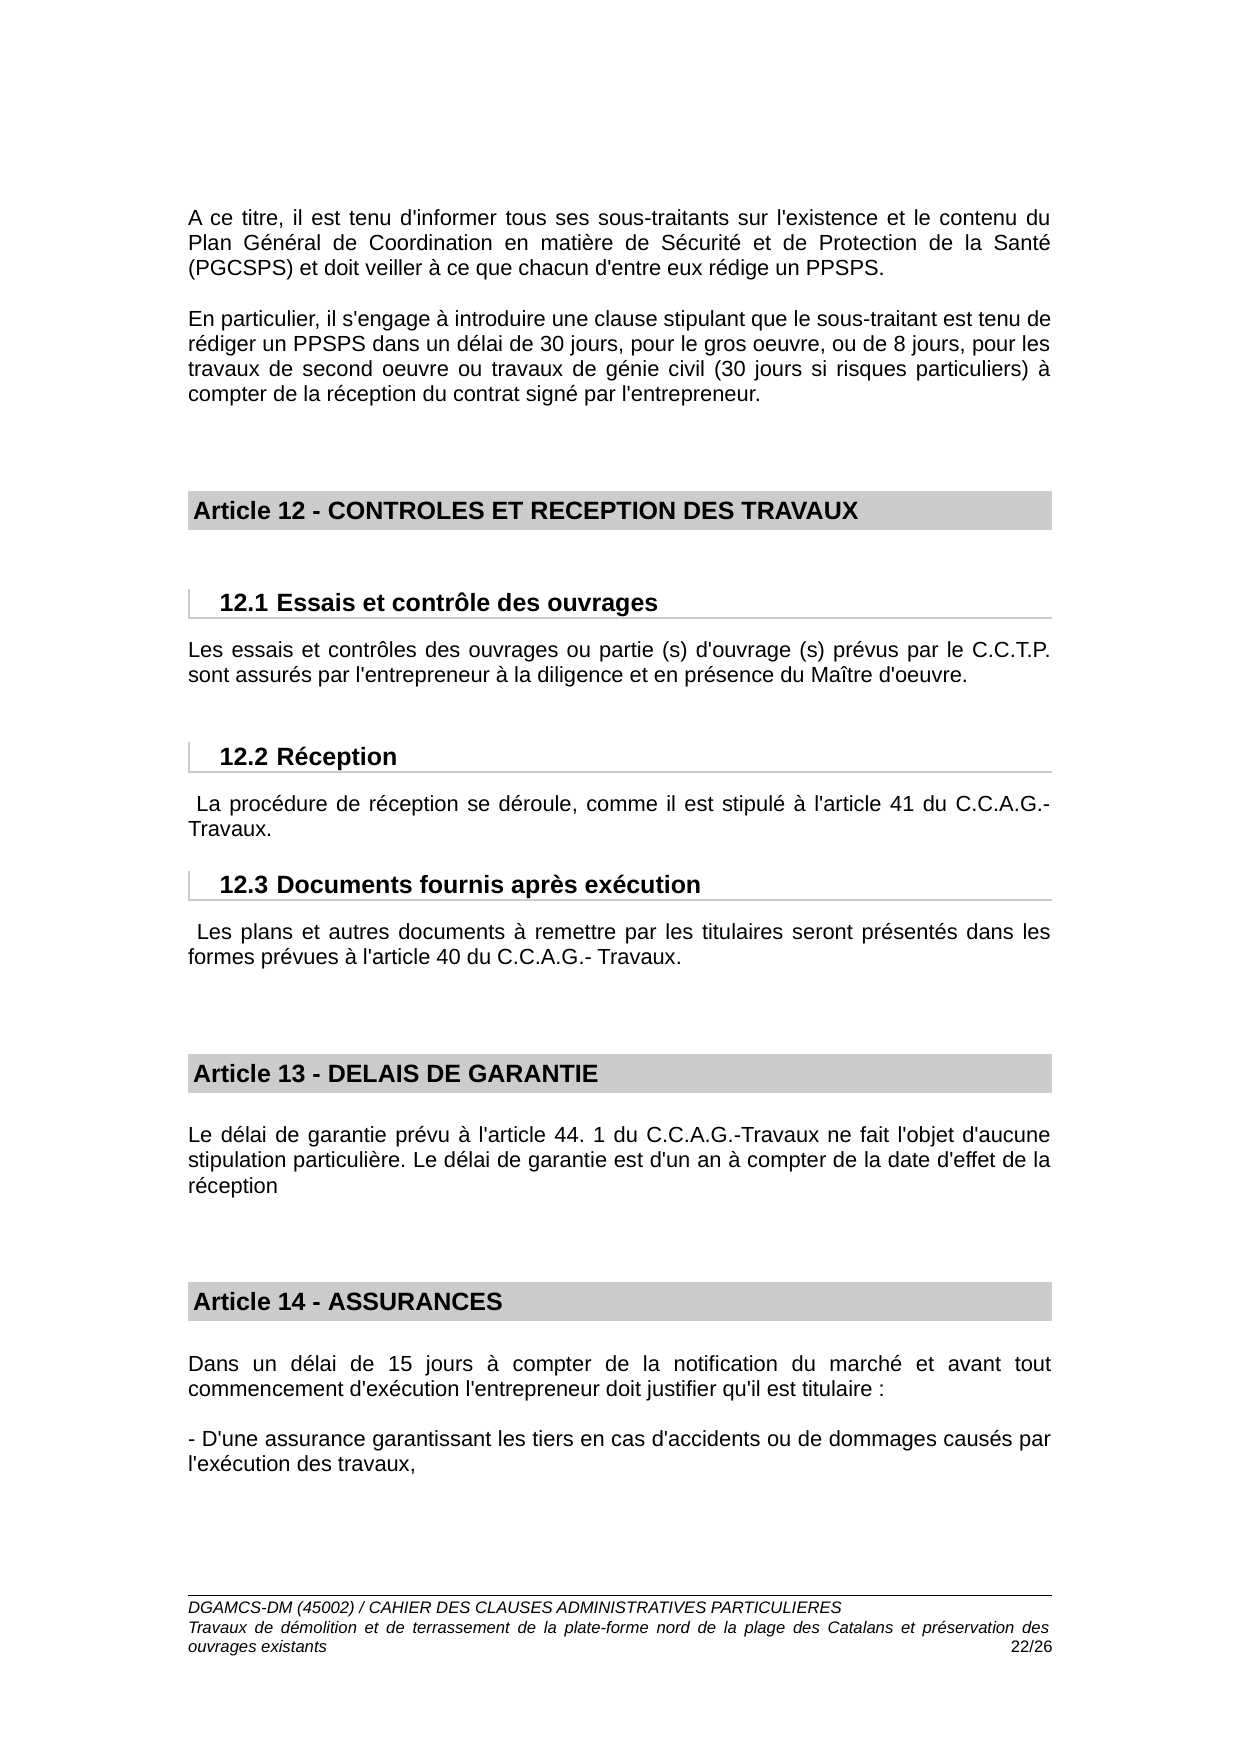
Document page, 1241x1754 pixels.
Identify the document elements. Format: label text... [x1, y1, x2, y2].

subtitle Essais et contrôle des ouvrages [188, 588, 1052, 617]
text La procédure de réception se déroule, comme il est stipulé à l'article 41 du C.C.A.G.- Travaux. [188, 791, 1052, 841]
subtitle CONTROLES ET RECEPTION DES TRAVAUX [190, 493, 1050, 527]
subtitle DELAIS DE GARANTIE [190, 1056, 1050, 1090]
text Les plans et autres documents à remettre par les titulaires seront présentés dans les formes prévues à l'article 40 du C.C.A.G.- Travaux. [188, 919, 1052, 969]
text A ce titre, il est tenu d'informer tous ses sous-traitants sur l'existence et le contenu du Plan Général de Coordination en matière de Sécurité et de Protection de la Santé (PGCSPS) et doit veiller à ce que chacun d'entre eux rédige un PPSPS. [188, 204, 1052, 280]
text Dans un délai de 15 jours à compter de la notification du marché et avant tout commencement d'exécution l'entrepreneur doit justifier qu'il est titulaire : [188, 1351, 1052, 1401]
text Le délai de garantie prévu à l'article 44. 1 du C.C.A.G.-Travaux ne fait l'objet d'aucune stipulation particulière. Le délai de garantie est d'un an à compter de la date d'effet de la réception [188, 1122, 1052, 1198]
subtitle Documents fournis après exécution [190, 871, 1052, 899]
text - D'une assurance garantissant les tiers en cas d'accidents ou de dommages causés par l'exécution des travaux, [188, 1426, 1052, 1477]
text Les essais et contrôles des ouvrages ou partie (s) d'ouvrage (s) prévus par le C.C.T.P. sont assurés par l'entrepreneur à la diligence et en présence du Maître d'oeuvre. [188, 637, 1052, 687]
subtitle ASSURANCES [190, 1284, 1050, 1319]
text En particulier, il s'engage à introduire une clause stipulant que le sous-traitant est tenu de rédiger un PPSPS dans un délai de 30 jours, pour le gros oeuvre, ou de 8 jours, pour les travaux de second oeuvre ou travaux de génie civil (30 jours si risques particuliers) à compter de la réception du contrat signé par l'entrepreneur. [188, 305, 1052, 406]
subtitle Réception [190, 742, 1052, 771]
